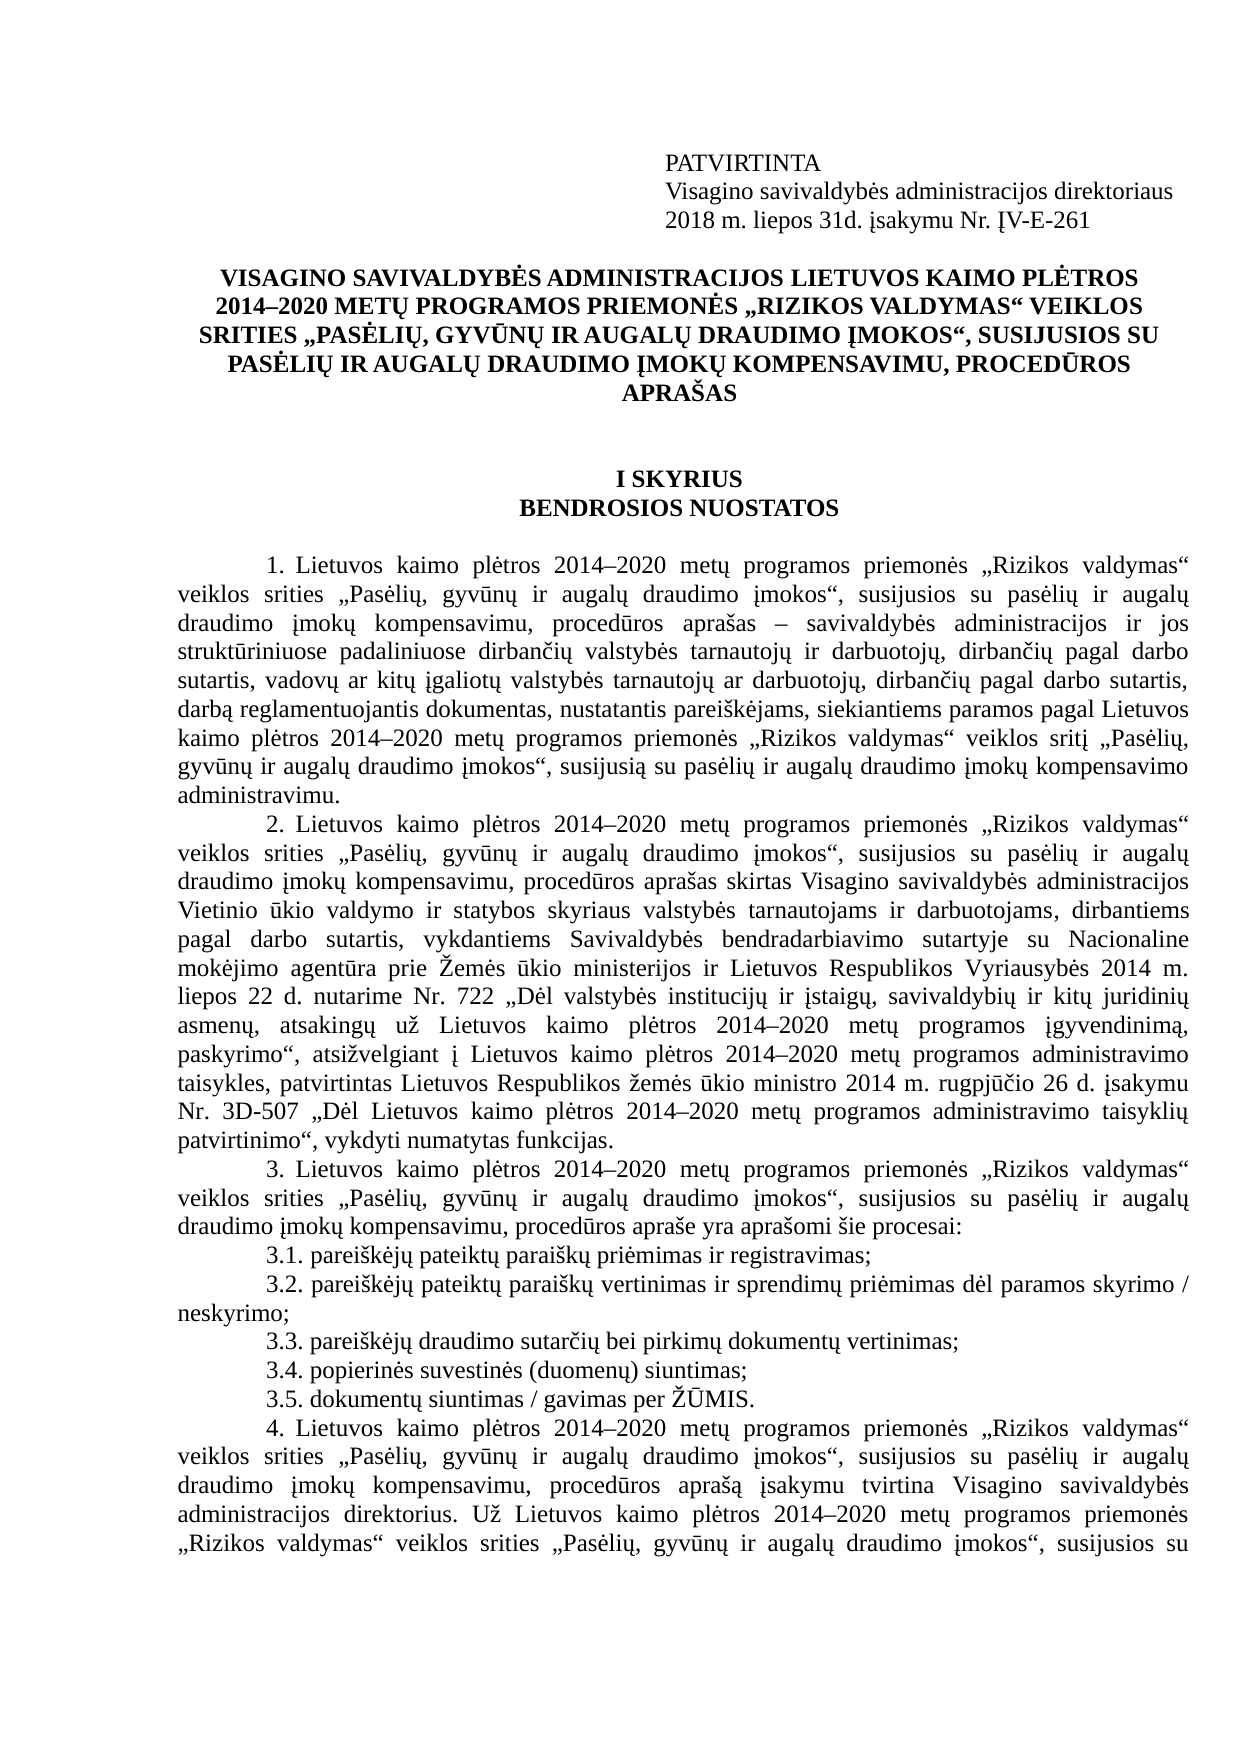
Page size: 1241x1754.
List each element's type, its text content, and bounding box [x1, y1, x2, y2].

text 3.2. pareiškėjų pateiktų paraiškų vertinimas ir sprendimų priėmimas dėl paramos skyrimo / neskyrimo; [177, 1269, 1190, 1326]
text 3.3. pareiškėjų draudimo sutarčių bei pirkimų dokumentų vertinimas; [177, 1326, 1190, 1355]
text 3.5. dokumentų siuntimas / gavimas per ŽŪMIS. [177, 1384, 1190, 1413]
text 2018 m. liepos 31d. įsakymu Nr. ĮV-E-261 [177, 205, 1181, 234]
text 1. Lietuvos kaimo plėtros 2014–2020 metų programos priemonės „Rizikos valdymas“ veiklos srities „Pasėlių, gyvūnų ir augalų draudimo įmokos“, susijusios su pasėlių ir augalų draudimo įmokų kompensavimu, procedūros aprašas – savivaldybės administracijos ir jos struktūriniuose padaliniuose dirbančių valstybės tarnautojų ir darbuotojų, dirbančių pagal darbo sutartis, vadovų ar kitų įgaliotų valstybės tarnautojų ar darbuotojų, dirbančių pagal darbo sutartis, darbą reglamentuojantis dokumentas, nustatantis pareiškėjams, siekiantiems paramos pagal Lietuvos kaimo plėtros 2014–2020 metų programos priemonės „Rizikos valdymas“ veiklos sritį „Pasėlių, gyvūnų ir augalų draudimo įmokos“, susijusią su pasėlių ir augalų draudimo įmokų kompensavimo administravimu. [177, 550, 1190, 809]
text 3.1. pareiškėjų pateiktų paraiškų priėmimas ir registravimas; [177, 1240, 1190, 1269]
text 3. Lietuvos kaimo plėtros 2014–2020 metų programos priemonės „Rizikos valdymas“ veiklos srities „Pasėlių, gyvūnų ir augalų draudimo įmokos“, susijusios su pasėlių ir augalų draudimo įmokų kompensavimu, procedūros apraše yra aprašomi šie procesai: [177, 1154, 1190, 1240]
text BENDROSIOS NUOSTATOS [177, 493, 1181, 521]
text 2. Lietuvos kaimo plėtros 2014–2020 metų programos priemonės „Rizikos valdymas“ veiklos srities „Pasėlių, gyvūnų ir augalų draudimo įmokos“, susijusios su pasėlių ir augalų draudimo įmokų kompensavimu, procedūros aprašas skirtas Visagino savivaldybės administracijos Vietinio ūkio valdymo ir statybos skyriaus valstybės tarnautojams ir darbuotojams, dirbantiems pagal darbo sutartis, vykdantiems Savivaldybės bendradarbiavimo sutartyje su Nacionaline mokėjimo agentūra prie Žemės ūkio ministerijos ir Lietuvos Respublikos Vyriausybės 2014 m. liepos 22 d. nutarime Nr. 722 „Dėl valstybės institucijų ir įstaigų, savivaldybių ir kitų juridinių asmenų, atsakingų už Lietuvos kaimo plėtros 2014–2020 metų programos įgyvendinimą, paskyrimo“, atsižvelgiant į Lietuvos kaimo plėtros 2014–2020 metų programos administravimo taisykles, patvirtintas Lietuvos Respublikos žemės ūkio ministro 2014 m. rugpjūčio 26 d. įsakymu Nr. 3D-507 „Dėl Lietuvos kaimo plėtros 2014–2020 metų programos administravimo taisyklių patvirtinimo“, vykdyti numatytas funkcijas. [177, 809, 1190, 1154]
text PATVIRTINTA [177, 148, 1181, 176]
text Visagino savivaldybės administracijos direktoriaus [177, 176, 1181, 205]
text I SKYRIUS [177, 464, 1181, 493]
text VISAGINO SAVIVALDYBĖS ADMINISTRACIJOS LIETUVOS KAIMO PLĖTROS 2014–2020 METŲ PROGRAMOS PRIEMONĖS „RIZIKOS VALDYMAS“ VEIKLOS SRITIES „PASĖLIŲ, GYVŪNŲ IR AUGALŲ DRAUDIMO ĮMOKOS“, SUSIJUSIOS SU PASĖLIŲ IR AUGALŲ DRAUDIMO ĮMOKŲ KOMPENSAVIMU, PROCEDŪROS APRAŠAS [177, 263, 1181, 406]
text 4. Lietuvos kaimo plėtros 2014–2020 metų programos priemonės „Rizikos valdymas“ veiklos srities „Pasėlių, gyvūnų ir augalų draudimo įmokos“, susijusios su pasėlių ir augalų draudimo įmokų kompensavimu, procedūros aprašą įsakymu tvirtina Visagino savivaldybės administracijos direktorius. Už Lietuvos kaimo plėtros 2014–2020 metų programos priemonės „Rizikos valdymas“ veiklos srities „Pasėlių, gyvūnų ir augalų draudimo įmokos“, susijusios su [177, 1413, 1190, 1556]
text 3.4. popierinės suvestinės (duomenų) siuntimas; [177, 1355, 1190, 1384]
